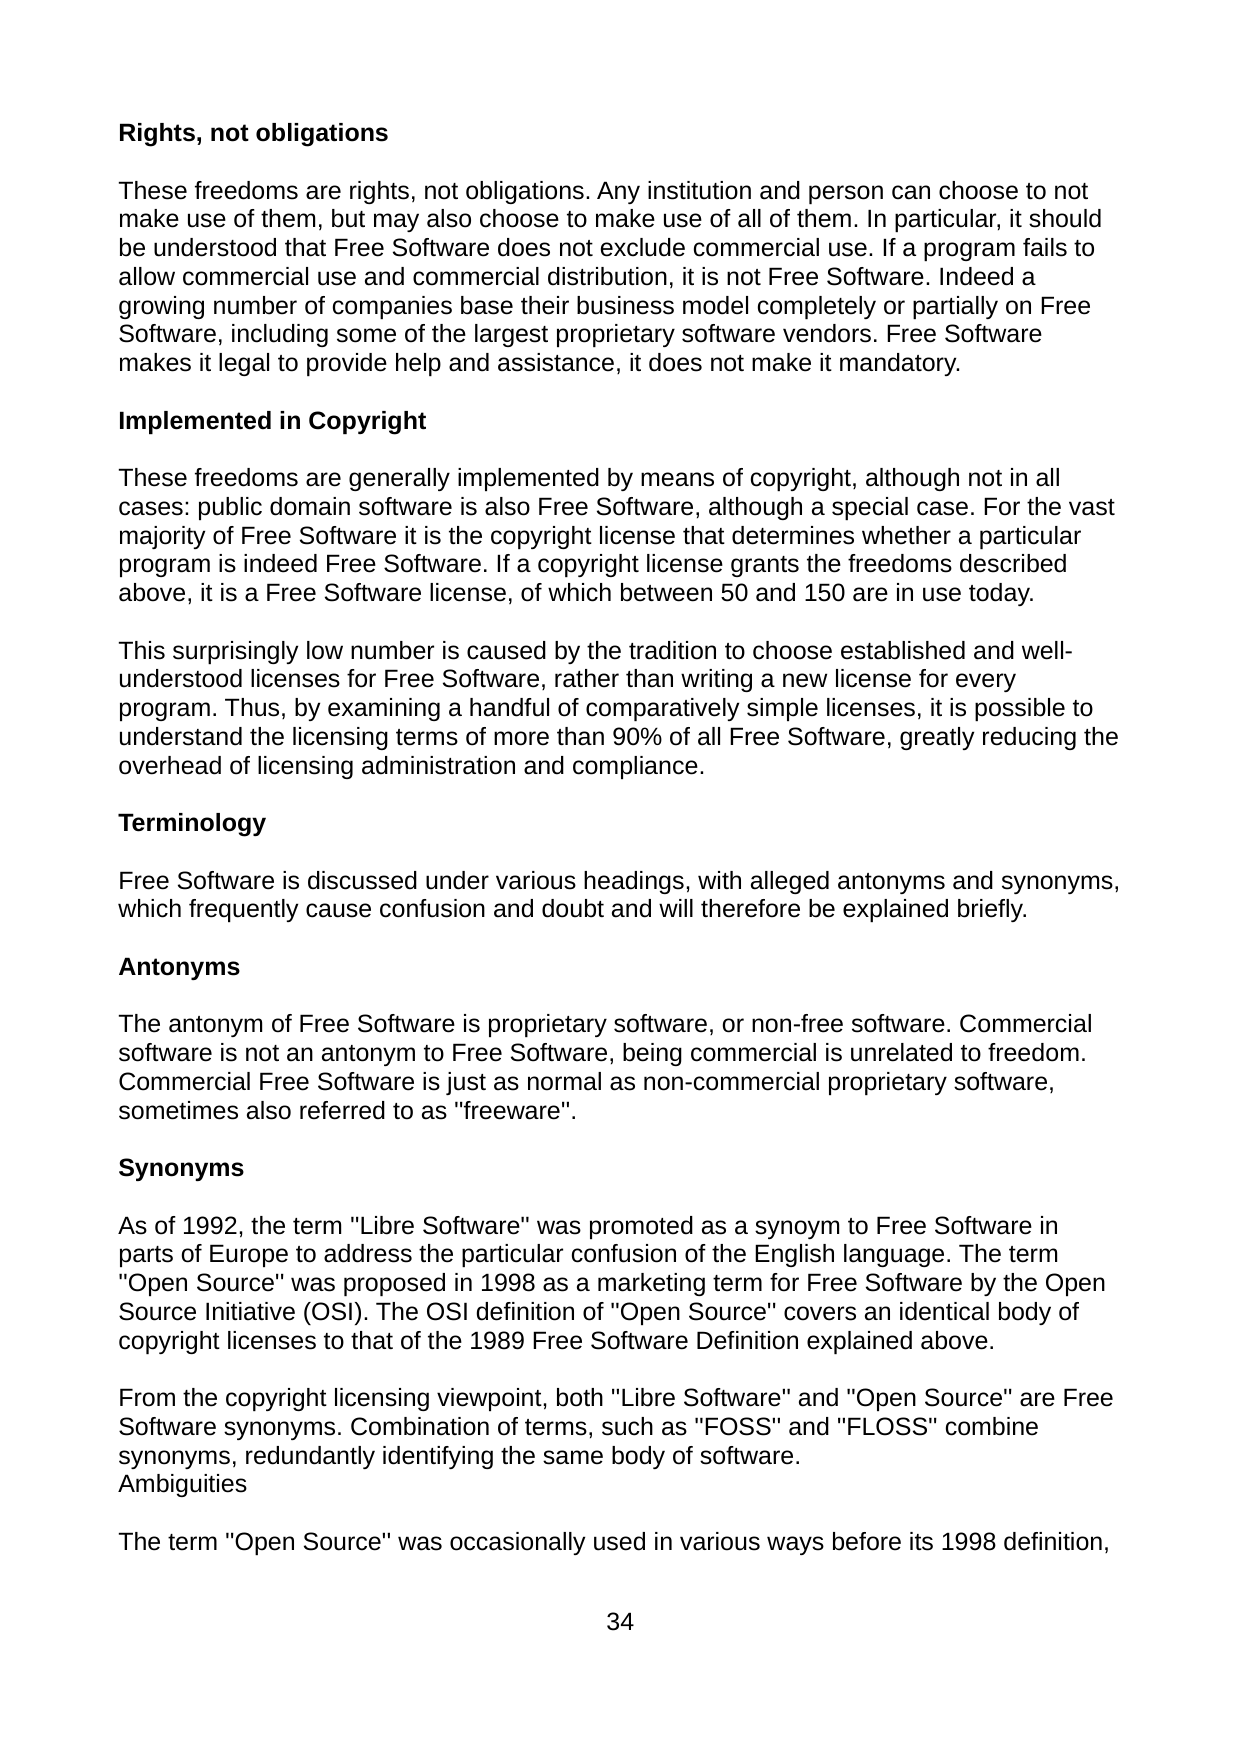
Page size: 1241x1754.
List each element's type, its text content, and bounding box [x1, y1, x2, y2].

text Rights, not obligations [118, 118, 1122, 147]
text The antonym of Free Software is proprietary software, or non-free software. Commercial software is not an antonym to Free Software, being commercial is unrelated to freedom. Commercial Free Software is just as normal as non-commercial proprietary software, sometimes also referred to as ''freeware''. [118, 1009, 1122, 1124]
text From the copyright licensing viewpoint, both ''Libre Software'' and ''Open Source'' are Free Software synonyms. Combination of terms, such as ''FOSS'' and ''FLOSS'' combine synonyms, redundantly identifying the same body of software. [118, 1383, 1122, 1469]
text Terminology [118, 808, 1122, 837]
text These freedoms are rights, not obligations. Any institution and person can choose to not make use of them, but may also choose to make use of all of them. In particular, it should be understood that Free Software does not exclude commercial use. If a program fails to allow commercial use and commercial distribution, it is not Free Software. Indeed a growing number of companies base their business model completely or partially on Free Software, including some of the largest proprietary software vendors. Free Software makes it legal to provide help and assistance, it does not make it mandatory. [118, 176, 1122, 377]
text Implemented in Copyright [118, 406, 1122, 434]
text Antonyms [118, 952, 1122, 981]
text Free Software is discussed under various headings, with alleged antonyms and synonyms, which frequently cause confusion and doubt and will therefore be explained briefly. [118, 866, 1122, 923]
text These freedoms are generally implemented by means of copyright, although not in all cases: public domain software is also Free Software, although a special case. For the vast majority of Free Software it is the copyright license that determines whether a particular program is indeed Free Software. If a copyright license grants the freedoms described above, it is a Free Software license, of which between 50 and 150 are in use today. [118, 463, 1122, 607]
text Ambiguities [118, 1469, 1122, 1498]
text The term ''Open Source'' was occasionally used in various ways before its 1998 definition, [118, 1527, 1122, 1556]
text Synonyms [118, 1153, 1122, 1182]
text As of 1992, the term ''Libre Software'' was promoted as a synoym to Free Software in parts of Europe to address the particular confusion of the English language. The term ''Open Source'' was proposed in 1998 as a marketing term for Free Software by the Open Source Initiative (OSI). The OSI definition of ''Open Source'' covers an identical body of copyright licenses to that of the 1989 Free Software Definition explained above. [118, 1211, 1122, 1354]
text This surprisingly low number is caused by the tradition to choose established and well-understood licenses for Free Software, rather than writing a new license for every program. Thus, by examining a handful of comparatively simple licenses, it is possible to understand the licensing terms of more than 90% of all Free Software, greatly reducing the overhead of licensing administration and compliance. [118, 636, 1122, 779]
